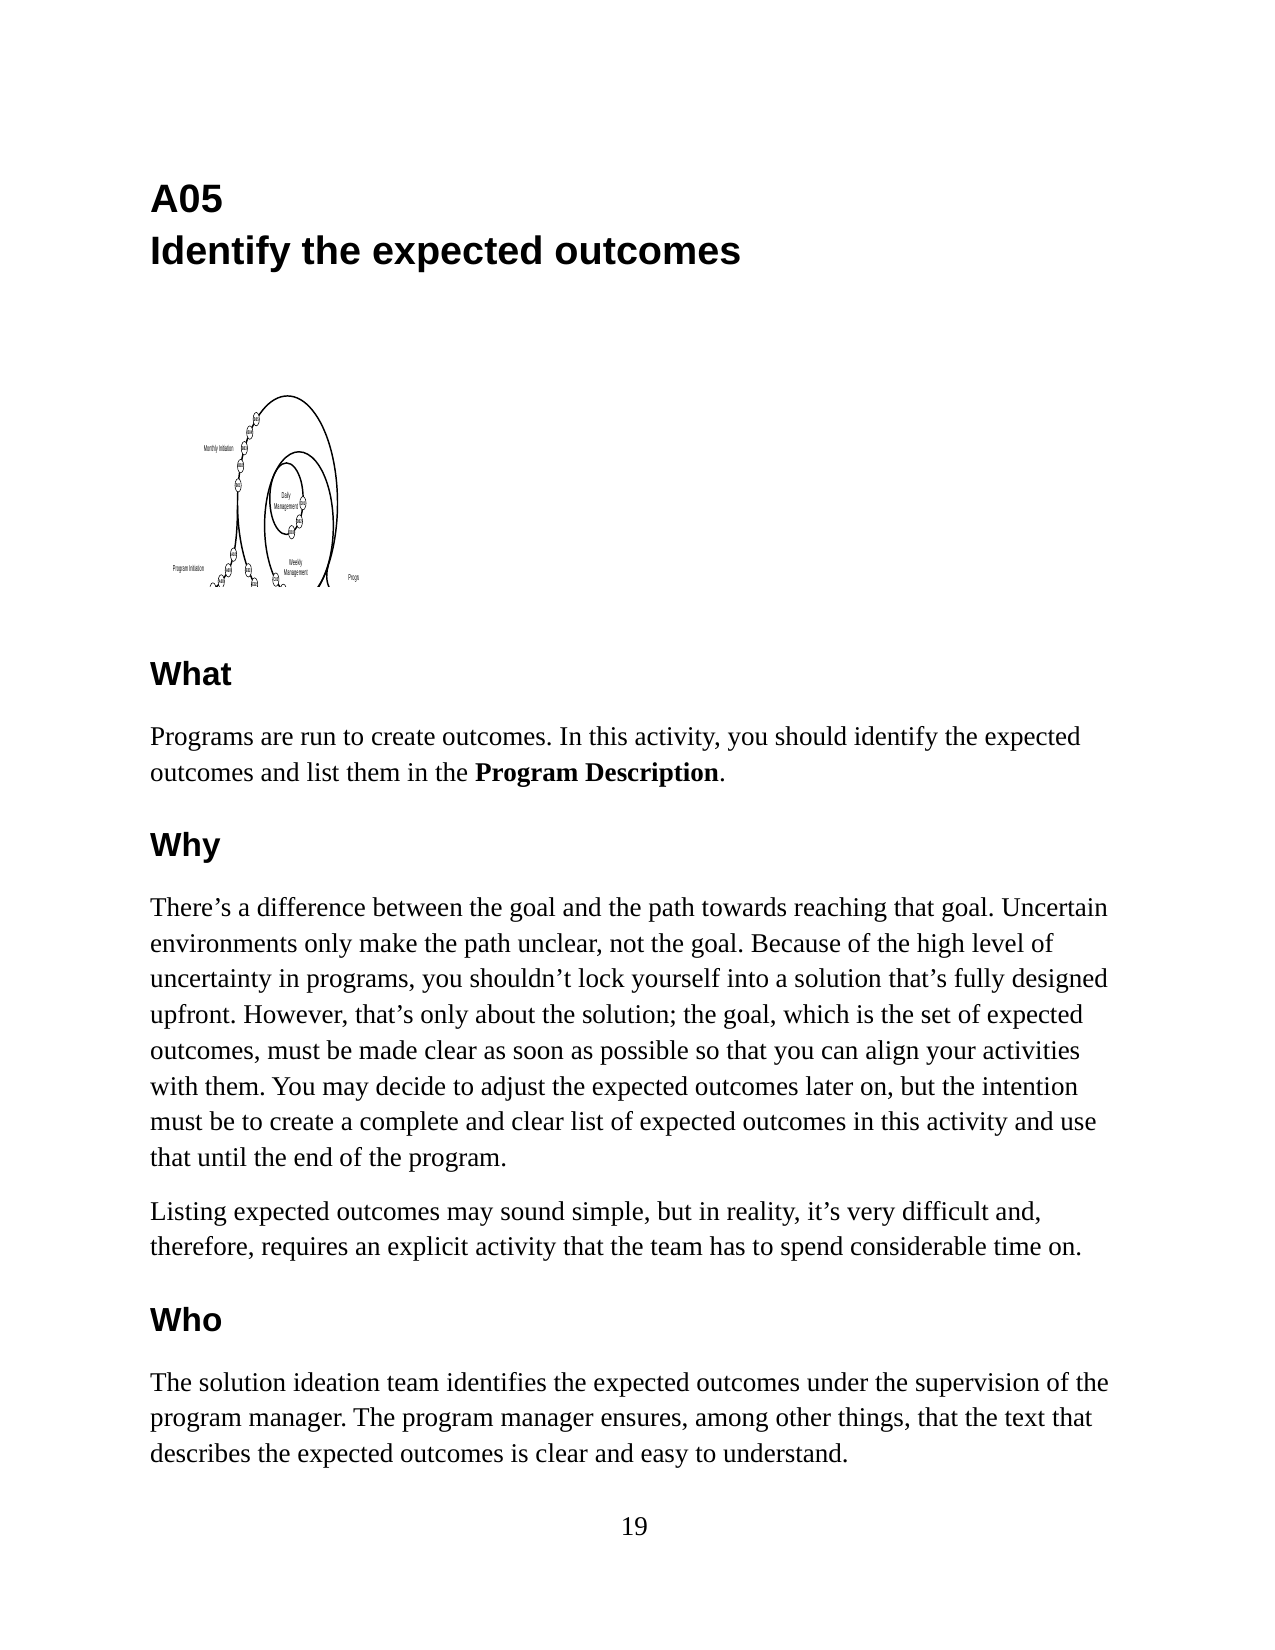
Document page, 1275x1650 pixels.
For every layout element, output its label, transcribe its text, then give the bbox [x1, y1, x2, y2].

subtitle A05 Identify the expected outcomes [150, 175, 1125, 273]
text The solution ideation team identifies the expected outcomes under the supervision of the program manager. The program manager ensures, among other things, that the text that describes the expected outcomes is clear and easy to understand. [150, 1366, 1125, 1468]
subtitle Who [150, 1300, 1125, 1339]
subtitle What [150, 654, 1125, 693]
text Programs are run to create outcomes. In this activity, you should identify the expected outcomes and list them in the Program Description. [150, 720, 1125, 787]
text There’s a difference between the goal and the path towards reaching that goal. Uncertain environments only make the path unclear, not the goal. Because of the high level of uncertainty in programs, you shouldn’t lock yourself into a solution that’s fully designed upfront. However, that’s only about the solution; the goal, which is the set of expected outcomes, must be made clear as soon as possible so that you can align your activities with them. You may decide to adjust the expected outcomes later on, but the intention must be to create a complete and clear list of expected outcomes in this activity and use that until the end of the program. [150, 891, 1125, 1172]
subtitle Why [150, 825, 1125, 864]
text Listing expected outcomes may sound simple, but in reality, it’s very difficult and, therefore, requires an explicit activity that the team has to spend considerable time on. [150, 1195, 1125, 1262]
